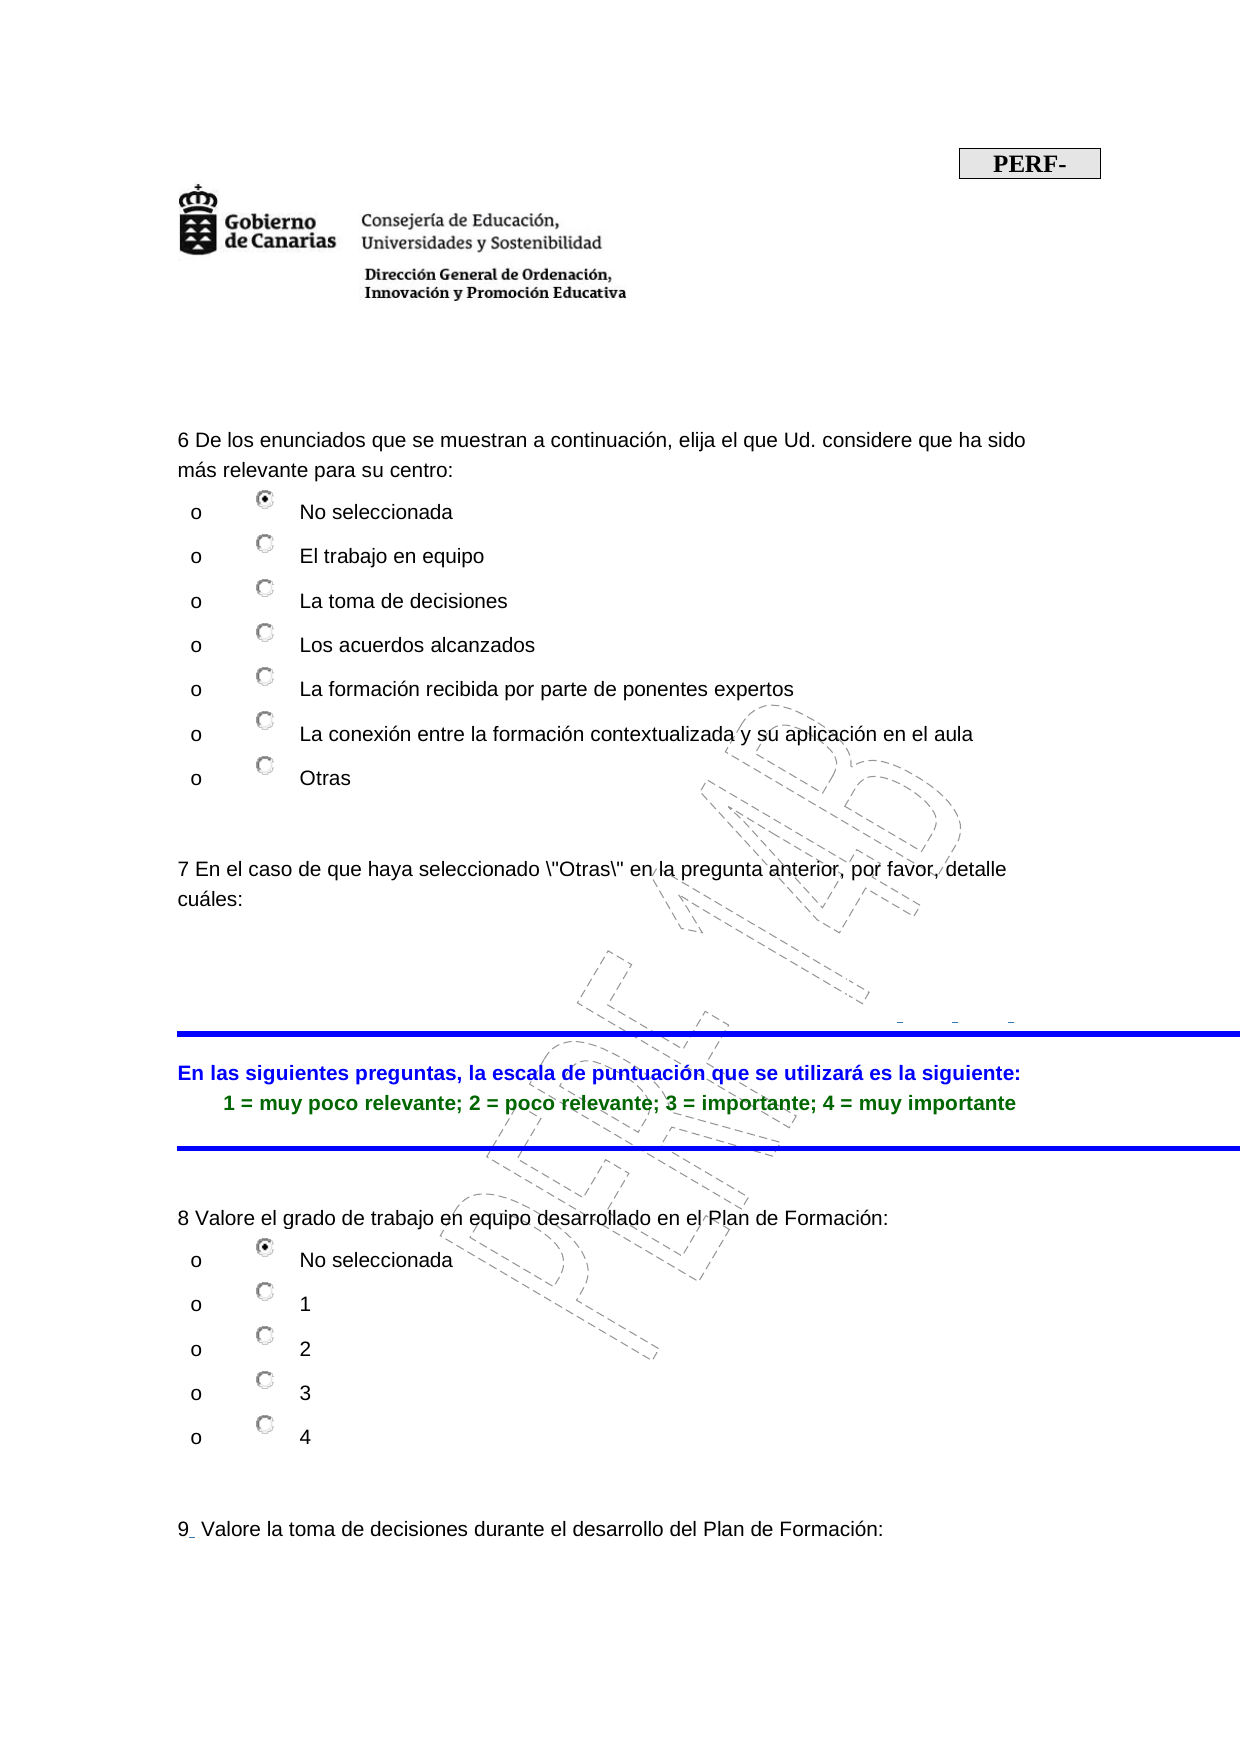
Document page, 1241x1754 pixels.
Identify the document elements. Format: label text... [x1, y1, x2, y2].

text En las siguientes preguntas, la escala de puntuación que se utilizará es la siguiente: [562, 1061, 635, 1085]
text 1 = muy poco relevante; 2 = poco relevante; 3 = importante; 4 = muy importante [747, 1085, 1063, 1115]
list [638, 1229, 696, 1254]
text 7 En el caso de que haya seleccionado \"Otras\" en la pregunta anterior, por favor, detalle cuáles: [774, 852, 840, 905]
list [756, 747, 836, 792]
text 1 = muy poco relevante; 2 = poco relevante; 3 = importante; 4 = muy importante [177, 1085, 580, 1115]
list No seleccionada [190, 482, 1038, 526]
list La formación recibida por parte de ponentes expertos [190, 659, 1038, 703]
list La toma de decisiones [190, 570, 1038, 615]
list [705, 1229, 1038, 1274]
list [847, 747, 1038, 792]
text 8 Valore el grado de trabajo en equipo desarrollado en el Plan de Formación: [516, 1200, 606, 1229]
text En las siguientes preguntas, la escala de puntuación que se utilizará es la siguiente: [620, 1055, 715, 1085]
list 2 [190, 1318, 1038, 1362]
list La conexión entre la formación contextualizada y su aplicación en el aula [190, 703, 1038, 747]
text En las siguientes preguntas, la escala de puntuación que se utilizará es la siguiente: [177, 1055, 545, 1085]
list [578, 1274, 1038, 1318]
list Otras [190, 747, 790, 792]
list 1 [190, 1274, 577, 1318]
text 8 Valore el grado de trabajo en equipo desarrollado en el Plan de Formación: [609, 1200, 1063, 1229]
text 1 = muy poco relevante; 2 = poco relevante; 3 = importante; 4 = muy importante [561, 1085, 648, 1115]
list 3 [190, 1362, 1038, 1407]
list No seleccionada [190, 1229, 502, 1274]
text 1 = muy poco relevante; 2 = poco relevante; 3 = importante; 4 = muy importante [659, 1085, 764, 1115]
text 7 En el caso de que haya seleccionado \"Otras\" en la pregunta anterior, por favor, detalle cuáles: [864, 852, 1063, 911]
text En las siguientes preguntas, la escala de puntuación que se utilizará es la siguiente: [708, 1055, 1063, 1085]
list Los acuerdos alcanzados [190, 615, 1038, 659]
list [563, 1229, 683, 1274]
text 8 Valore el grado de trabajo en equipo desarrollado en el Plan de Formación: [177, 1200, 462, 1229]
list 4 [190, 1407, 1038, 1451]
text 6 De los enunciados que se muestran a continuación, elija el que Ud. considere que ha sido más relevante para su centro: [177, 422, 1063, 482]
list El trabajo en equipo [190, 526, 1038, 570]
text 9 Valore la toma de decisiones durante el desarrollo del Plan de Formación: [177, 1511, 1063, 1541]
picture [178, 180, 627, 301]
text 7 En el caso de que haya seleccionado \"Otras\" en la pregunta anterior, por favor, detalle cuáles: [177, 852, 807, 911]
list [472, 1229, 563, 1274]
